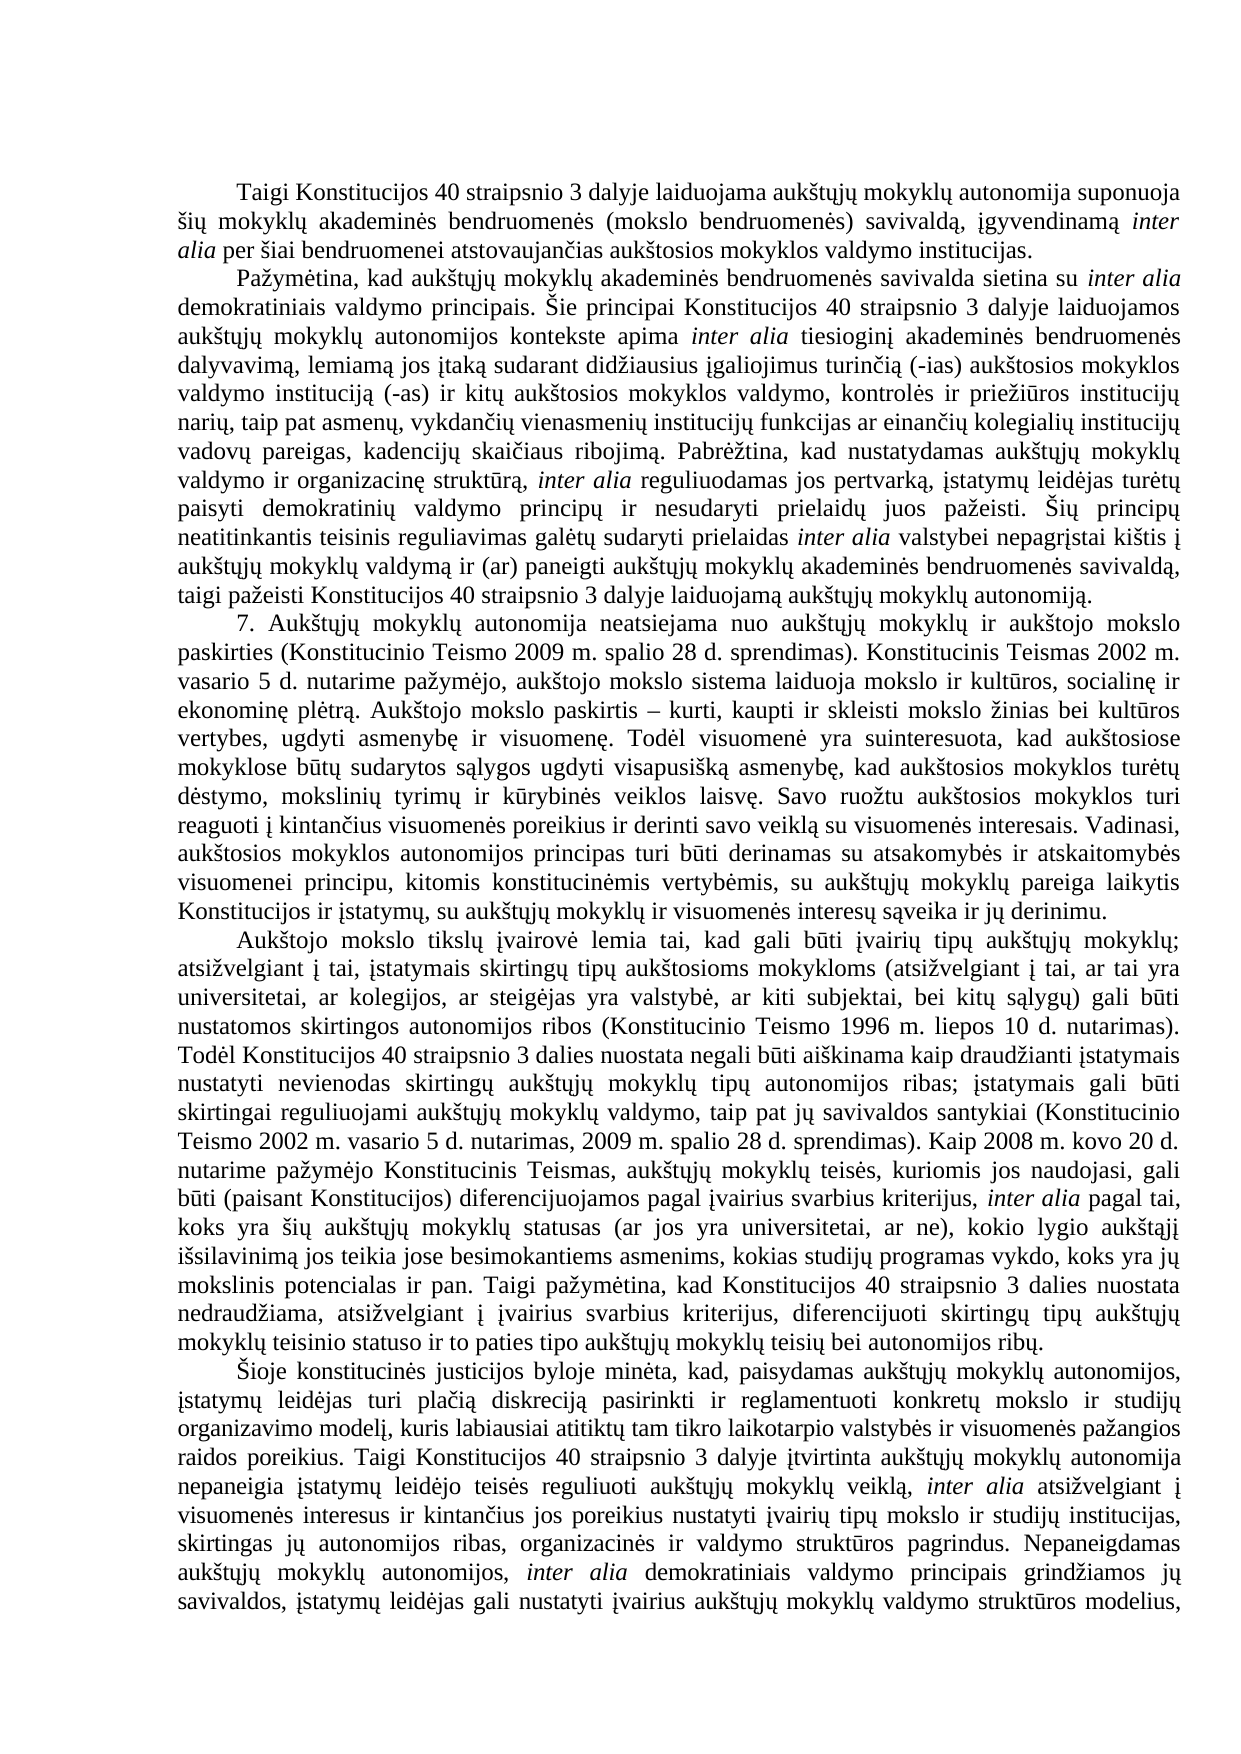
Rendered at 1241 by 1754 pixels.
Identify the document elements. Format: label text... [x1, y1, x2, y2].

text Aukštojo mokslo tikslų įvairovė lemia tai, kad gali būti įvairių tipų aukštųjų mokyklų; atsižvelgiant į tai, įstatymais skirtingų tipų aukštosioms mokykloms (atsižvelgiant į tai, ar tai yra universitetai, ar kolegijos, ar steigėjas yra valstybė, ar kiti subjektai, bei kitų sąlygų) gali būti nustatomos skirtingos autonomijos ribos (Konstitucinio Teismo 1996 m. liepos 10 d. nutarimas). Todėl Konstitucijos 40 straipsnio 3 dalies nuostata negali būti aiškinama kaip draudžianti įstatymais nustatyti nevienodas skirtingų aukštųjų mokyklų tipų autonomijos ribas; įstatymais gali būti skirtingai reguliuojami aukštųjų mokyklų valdymo, taip pat jų savivaldos santykiai (Konstitucinio Teismo 2002 m. vasario 5 d. nutarimas, 2009 m. spalio 28 d. sprendimas). Kaip 2008 m. kovo 20 d. nutarime pažymėjo Konstitucinis Teismas, aukštųjų mokyklų teisės, kuriomis jos naudojasi, gali būti (paisant Konstitucijos) diferencijuojamos pagal įvairius svarbius kriterijus, inter alia pagal tai, koks yra šių aukštųjų mokyklų statusas (ar jos yra universitetai, ar ne), kokio lygio aukštąjį išsilavinimą jos teikia jose besimokantiems asmenims, kokias studijų programas vykdo, koks yra jų mokslinis potencialas ir pan. Taigi pažymėtina, kad Konstitucijos 40 straipsnio 3 dalies nuostata nedraudžiama, atsižvelgiant į įvairius svarbius kriterijus, diferencijuoti skirtingų tipų aukštųjų mokyklų teisinio statuso ir to paties tipo aukštųjų mokyklų teisių bei autonomijos ribų. [177, 925, 1181, 1356]
text Pažymėtina, kad aukštųjų mokyklų akademinės bendruomenės savivalda sietina su inter alia demokratiniais valdymo principais. Šie principai Konstitucijos 40 straipsnio 3 dalyje laiduojamos aukštųjų mokyklų autonomijos kontekste apima inter alia tiesioginį akademinės bendruomenės dalyvavimą, lemiamą jos įtaką sudarant didžiausius įgaliojimus turinčią (-ias) aukštosios mokyklos valdymo instituciją (-as) ir kitų aukštosios mokyklos valdymo, kontrolės ir priežiūros institucijų narių, taip pat asmenų, vykdančių vienasmenių institucijų funkcijas ar einančių kolegialių institucijų vadovų pareigas, kadencijų skaičiaus ribojimą. Pabrėžtina, kad nustatydamas aukštųjų mokyklų valdymo ir organizacinę struktūrą, inter alia reguliuodamas jos pertvarką, įstatymų leidėjas turėtų paisyti demokratinių valdymo principų ir nesudaryti prielaidų juos pažeisti. Šių principų neatitinkantis teisinis reguliavimas galėtų sudaryti prielaidas inter alia valstybei nepagrįstai kištis į aukštųjų mokyklų valdymą ir (ar) paneigti aukštųjų mokyklų akademinės bendruomenės savivaldą, taigi pažeisti Konstitucijos 40 straipsnio 3 dalyje laiduojamą aukštųjų mokyklų autonomiją. [177, 263, 1181, 608]
text 7. Aukštųjų mokyklų autonomija neatsiejama nuo aukštųjų mokyklų ir aukštojo mokslo paskirties (Konstitucinio Teismo 2009 m. spalio 28 d. sprendimas). Konstitucinis Teismas 2002 m. vasario 5 d. nutarime pažymėjo, aukštojo mokslo sistema laiduoja mokslo ir kultūros, socialinę ir ekonominę plėtrą. Aukštojo mokslo paskirtis – kurti, kaupti ir skleisti mokslo žinias bei kultūros vertybes, ugdyti asmenybę ir visuomenę. Todėl visuomenė yra suinteresuota, kad aukštosiose mokyklose būtų sudarytos sąlygos ugdyti visapusišką asmenybę, kad aukštosios mokyklos turėtų dėstymo, mokslinių tyrimų ir kūrybinės veiklos laisvę. Savo ruožtu aukštosios mokyklos turi reaguoti į kintančius visuomenės poreikius ir derinti savo veiklą su visuomenės interesais. Vadinasi, aukštosios mokyklos autonomijos principas turi būti derinamas su atsakomybės ir atskaitomybės visuomenei principu, kitomis konstitucinėmis vertybėmis, su aukštųjų mokyklų pareiga laikytis Konstitucijos ir įstatymų, su aukštųjų mokyklų ir visuomenės interesų sąveika ir jų derinimu. [177, 608, 1181, 925]
text Taigi Konstitucijos 40 straipsnio 3 dalyje laiduojama aukštųjų mokyklų autonomija suponuoja šių mokyklų akademinės bendruomenės (mokslo bendruomenės) savivaldą, įgyvendinamą inter alia per šiai bendruomenei atstovaujančias aukštosios mokyklos valdymo institucijas. [177, 177, 1181, 263]
text Šioje konstitucinės justicijos byloje minėta, kad, paisydamas aukštųjų mokyklų autonomijos, įstatymų leidėjas turi plačią diskreciją pasirinkti ir reglamentuoti konkretų mokslo ir studijų organizavimo modelį, kuris labiausiai atitiktų tam tikro laikotarpio valstybės ir visuomenės pažangios raidos poreikius. Taigi Konstitucijos 40 straipsnio 3 dalyje įtvirtinta aukštųjų mokyklų autonomija nepaneigia įstatymų leidėjo teisės reguliuoti aukštųjų mokyklų veiklą, inter alia atsižvelgiant į visuomenės interesus ir kintančius jos poreikius nustatyti įvairių tipų mokslo ir studijų institucijas, skirtingas jų autonomijos ribas, organizacinės ir valdymo struktūros pagrindus. Nepaneigdamas aukštųjų mokyklų autonomijos, inter alia demokratiniais valdymo principais grindžiamos jų savivaldos, įstatymų leidėjas gali nustatyti įvairius aukštųjų mokyklų valdymo struktūros modelius, [177, 1356, 1181, 1615]
